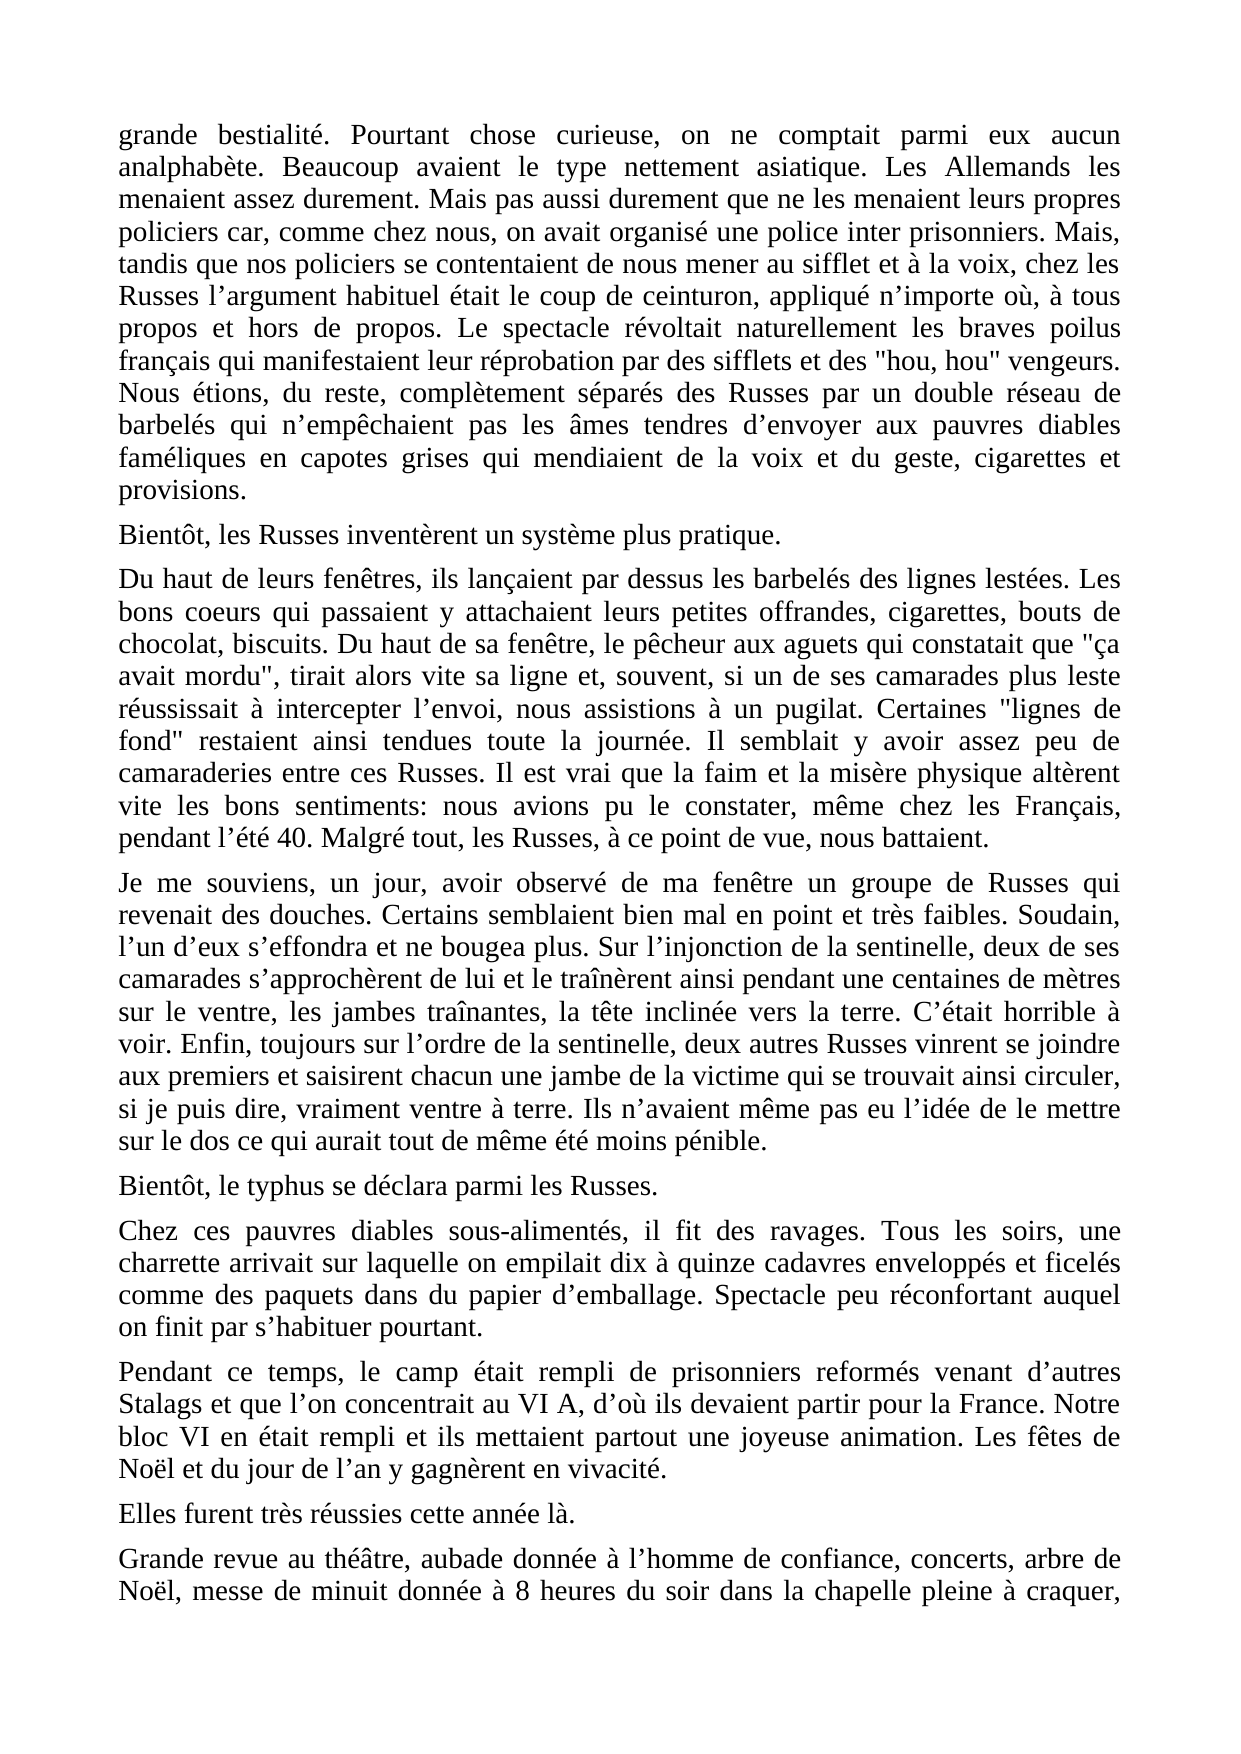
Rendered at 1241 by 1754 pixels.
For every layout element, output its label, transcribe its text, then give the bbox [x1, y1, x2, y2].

text Je me souviens, un jour, avoir observé de ma fenêtre un groupe de Russes qui revenait des douches. Certains semblaient bien mal en point et très faibles. Soudain, l’un d’eux s’effondra et ne bougea plus. Sur l’injonction de la sentinelle, deux de ses camarades s’approchèrent de lui et le traînèrent ainsi pendant une centaines de mètres sur le ventre, les jambes traînantes, la tête inclinée vers la terre. C’était horrible à voir. Enfin, toujours sur l’ordre de la sentinelle, deux autres Russes vinrent se joindre aux premiers et saisirent chacun une jambe de la victime qui se trouvait ainsi circuler, si je puis dire, vraiment ventre à terre. Ils n’avaient même pas eu l’idée de le mettre sur le dos ce qui aurait tout de même été moins pénible. [118, 866, 1122, 1157]
text Pendant ce temps, le camp était rempli de prisonniers reformés venant d’autres Stalags et que l’on concentrait au VI A, d’où ils devaient partir pour la France. Notre bloc VI en était rempli et ils mettaient partout une joyeuse animation. Les fêtes de Noël et du jour de l’an y gagnèrent en vivacité. [118, 1356, 1122, 1485]
text Grande revue au théâtre, aubade donnée à l’homme de confiance, concerts, arbre de Noël, messe de minuit donnée à 8 heures du soir dans la chapelle pleine à craquer, [118, 1542, 1122, 1607]
text Chez ces pauvres diables sous-alimentés, il fit des ravages. Tous les soirs, une charrette arrivait sur laquelle on empilait dix à quinze cadavres enveloppés et ficelés comme des paquets dans du papier d’emballage. Spectacle peu réconfortant auquel on finit par s’habituer pourtant. [118, 1214, 1122, 1343]
text Du haut de leurs fenêtres, ils lançaient par dessus les barbelés des lignes lestées. Les bons coeurs qui passaient y attachaient leurs petites offrandes, cigarettes, bouts de chocolat, biscuits. Du haut de sa fenêtre, le pêcheur aux aguets qui constatait que "ça avait mordu", tirait alors vite sa ligne et, souvent, si un de ses camarades plus leste réussissait à intercepter l’envoi, nous assistions à un pugilat. Certaines "lignes de fond" restaient ainsi tendues toute la journée. Il semblait y avoir assez peu de camaraderies entre ces Russes. Il est vrai que la faim et la misère physique altèrent vite les bons sentiments: nous avions pu le constater, même chez les Français, pendant l’été 40. Malgré tout, les Russes, à ce point de vue, nous battaient. [118, 563, 1122, 853]
text Bientôt, le typhus se déclara parmi les Russes. [118, 1169, 1122, 1201]
text Elles furent très réussies cette année là. [118, 1497, 1122, 1529]
text Bientôt, les Russes inventèrent un système plus pratique. [118, 518, 1122, 550]
text grande bestialité. Pourtant chose curieuse, on ne comptait parmi eux aucun analphabète. Beaucoup avaient le type nettement asiatique. Les Allemands les menaient assez durement. Mais pas aussi durement que ne les menaient leurs propres policiers car, comme chez nous, on avait organisé une police inter prisonniers. Mais, tandis que nos policiers se contentaient de nous mener au sifflet et à la voix, chez les Russes l’argument habituel était le coup de ceinturon, appliqué n’importe où, à tous propos et hors de propos. Le spectacle révoltait naturellement les braves poilus français qui manifestaient leur réprobation par des sifflets et des "hou, hou" vengeurs. Nous étions, du reste, complètement séparés des Russes par un double réseau de barbelés qui n’empêchaient pas les âmes tendres d’envoyer aux pauvres diables faméliques en capotes grises qui mendiaient de la voix et du geste, cigarettes et provisions. [118, 118, 1122, 506]
